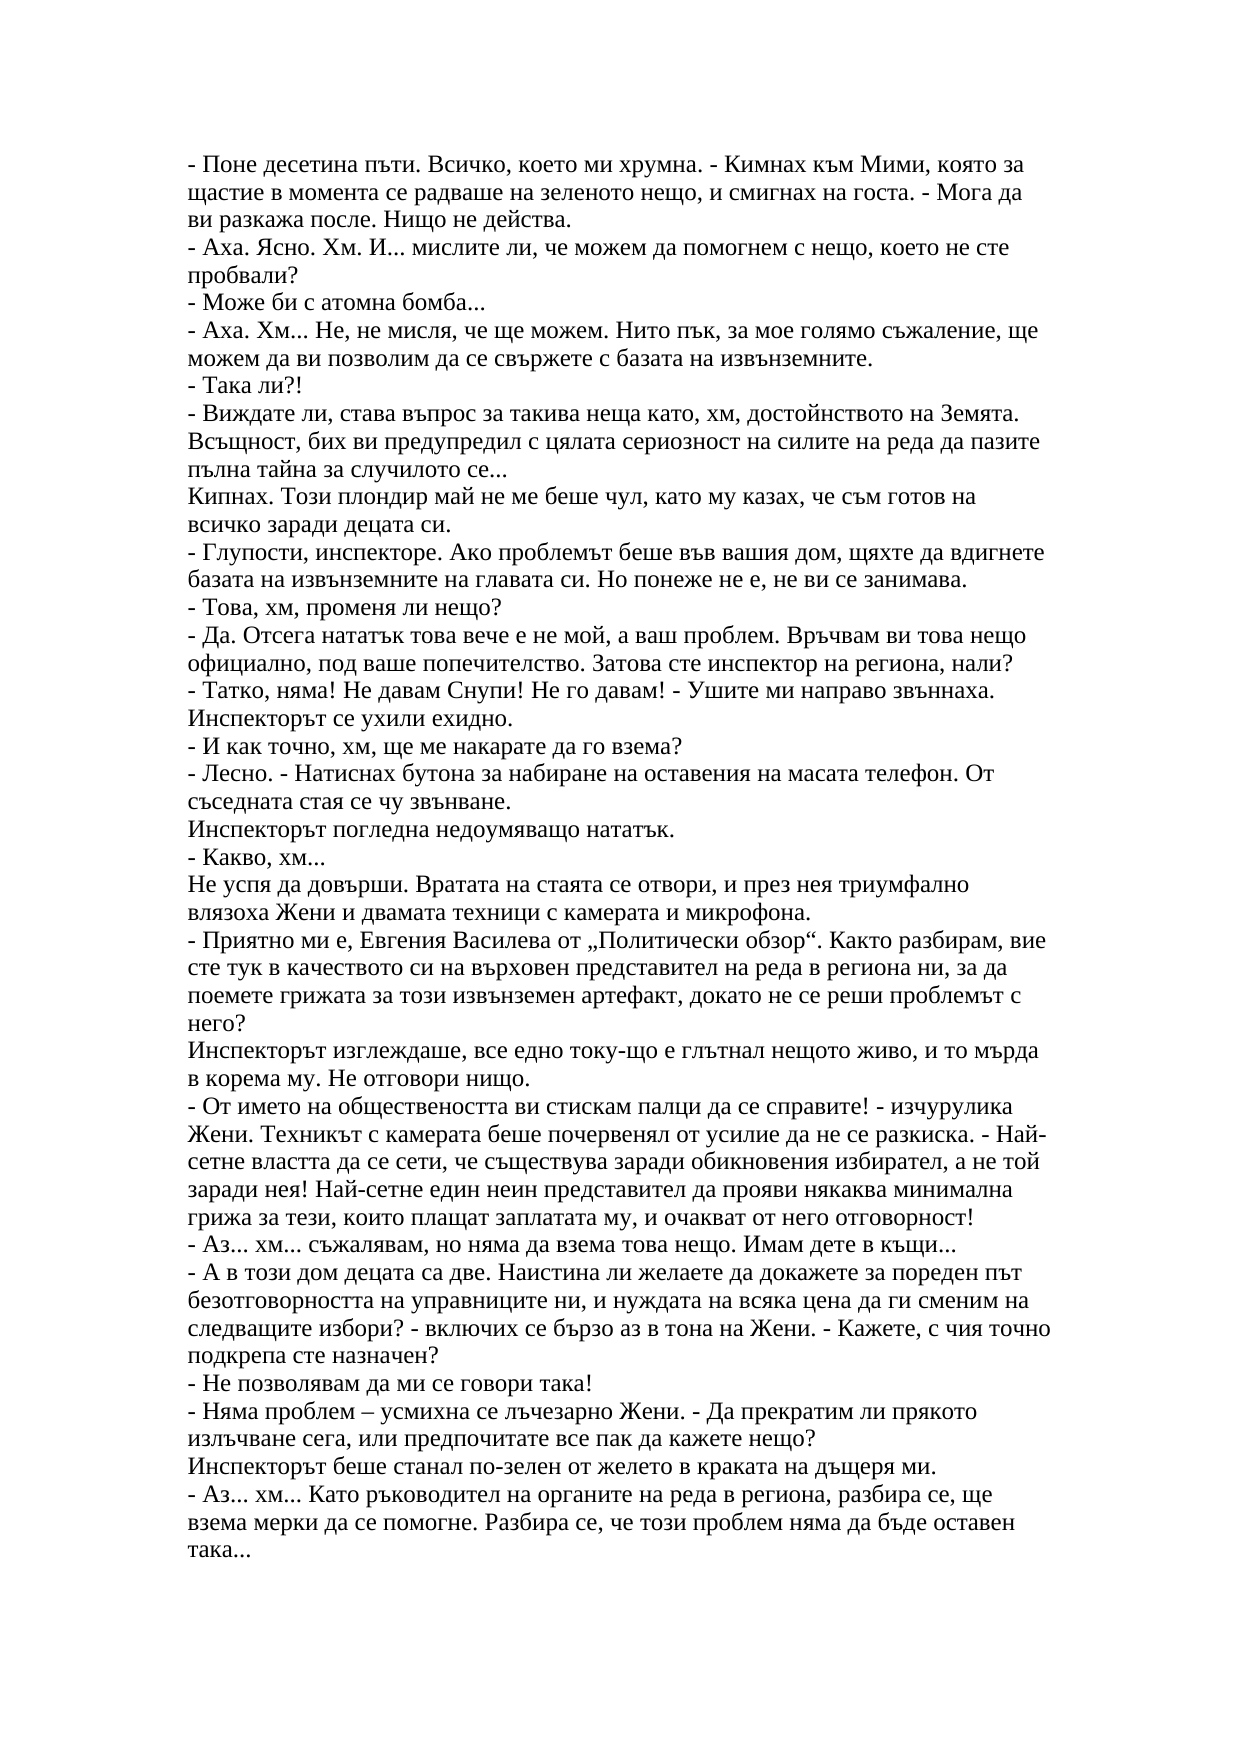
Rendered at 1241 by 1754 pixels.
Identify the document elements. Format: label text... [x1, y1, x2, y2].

text Кипнах. Този плондир май не ме беше чул, като му казах, че съм готов на всичко заради децата си. [187, 482, 1053, 538]
text - Няма проблем – усмихна се лъчезарно Жени. - Да прекратим ли прякото излъчване сега, или предпочитате все пак да кажете нещо? [187, 1397, 1053, 1452]
text - Какво, хм... [187, 843, 1053, 870]
text Инспекторът се ухили ехидно. [187, 704, 1053, 732]
text Инспекторът погледна недоумяващо нататък. [187, 815, 1053, 843]
text - Татко, няма! Не давам Снупи! Не го давам! - Ушите ми направо звъннаха. [187, 676, 1053, 704]
text - Аха. Ясно. Хм. И... мислите ли, че можем да помогнем с нещо, което не сте пробвали? [187, 233, 1053, 288]
text - Аха. Хм... Не, не мисля, че ще можем. Нито пък, за мое голямо съжаление, ще можем да ви позволим да се свържете с базата на извънземните. [187, 316, 1053, 372]
text - Това, хм, променя ли нещо? [187, 593, 1053, 621]
text - Аз... хм... Като ръководител на органите на реда в региона, разбира се, ще взема мерки да се помогне. Разбира се, че този проблем няма да бъде оставен така... [187, 1480, 1053, 1563]
text - Глупости, инспекторе. Ако проблемът беше във вашия дом, щяхте да вдигнете базата на извънземните на главата си. Но понеже не е, не ви се занимава. [187, 538, 1053, 593]
text - Аз... хм... съжалявам, но няма да взема това нещо. Имам дете в къщи... [187, 1231, 1053, 1258]
text Инспекторът изглеждаше, все едно току-що е глътнал нещото живо, и то мърда в корема му. Не отговори нищо. [187, 1037, 1053, 1092]
text - А в този дом децата са две. Наистина ли желаете да докажете за пореден път безотговорността на управниците ни, и нуждата на всяка цена да ги сменим на следващите избори? - включих се бързо аз в тона на Жени. - Кажете, с чия точно подкрепа сте назначен? [187, 1258, 1053, 1369]
text Инспекторът беше станал по-зелен от желето в краката на дъщеря ми. [187, 1452, 1053, 1480]
text - И как точно, хм, ще ме накарате да го взема? [187, 732, 1053, 759]
text Не успя да довърши. Вратата на стаята се отвори, и през нея триумфално влязоха Жени и двамата техници с камерата и микрофона. [187, 870, 1053, 926]
text - Така ли?! [187, 372, 1053, 399]
text - Виждате ли, става въпрос за такива неща като, хм, достойнството на Земята. Всъщност, бих ви предупредил с цялата сериозност на силите на реда да пазите пълна тайна за случилото се... [187, 399, 1053, 482]
text - Може би с атомна бомба... [187, 288, 1053, 316]
text - Не позволявам да ми се говори така! [187, 1369, 1053, 1397]
text - Да. Отсега нататък това вече е не мой, а ваш проблем. Връчвам ви това нещо официално, под ваше попечителство. Затова сте инспектор на региона, нали? [187, 621, 1053, 676]
text - От името на обществеността ви стискам палци да се справите! - изчурулика Жени. Техникът с камерата беше почервенял от усилие да не се разкиска. - Най-сетне властта да се сети, че съществува заради обикновения избирател, а не той заради нея! Най-сетне един неин представител да прояви някаква минимална грижа за тези, които плащат заплатата му, и очакват от него отговорност! [187, 1092, 1053, 1231]
text - Поне десетина пъти. Всичко, което ми хрумна. - Кимнах към Мими, която за щастие в момента се радваше на зеленото нещо, и смигнах на госта. - Мога да ви разкажа после. Нищо не действа. [187, 150, 1053, 233]
text - Приятно ми е, Евгения Василева от „Политически обзор“. Както разбирам, вие сте тук в качеството си на върховен представител на реда в региона ни, за да поемете грижата за този извънземен артефакт, докато не се реши проблемът с него? [187, 926, 1053, 1037]
text - Лесно. - Натиснах бутона за набиране на оставения на масата телефон. От съседната стая се чу звънване. [187, 759, 1053, 815]
